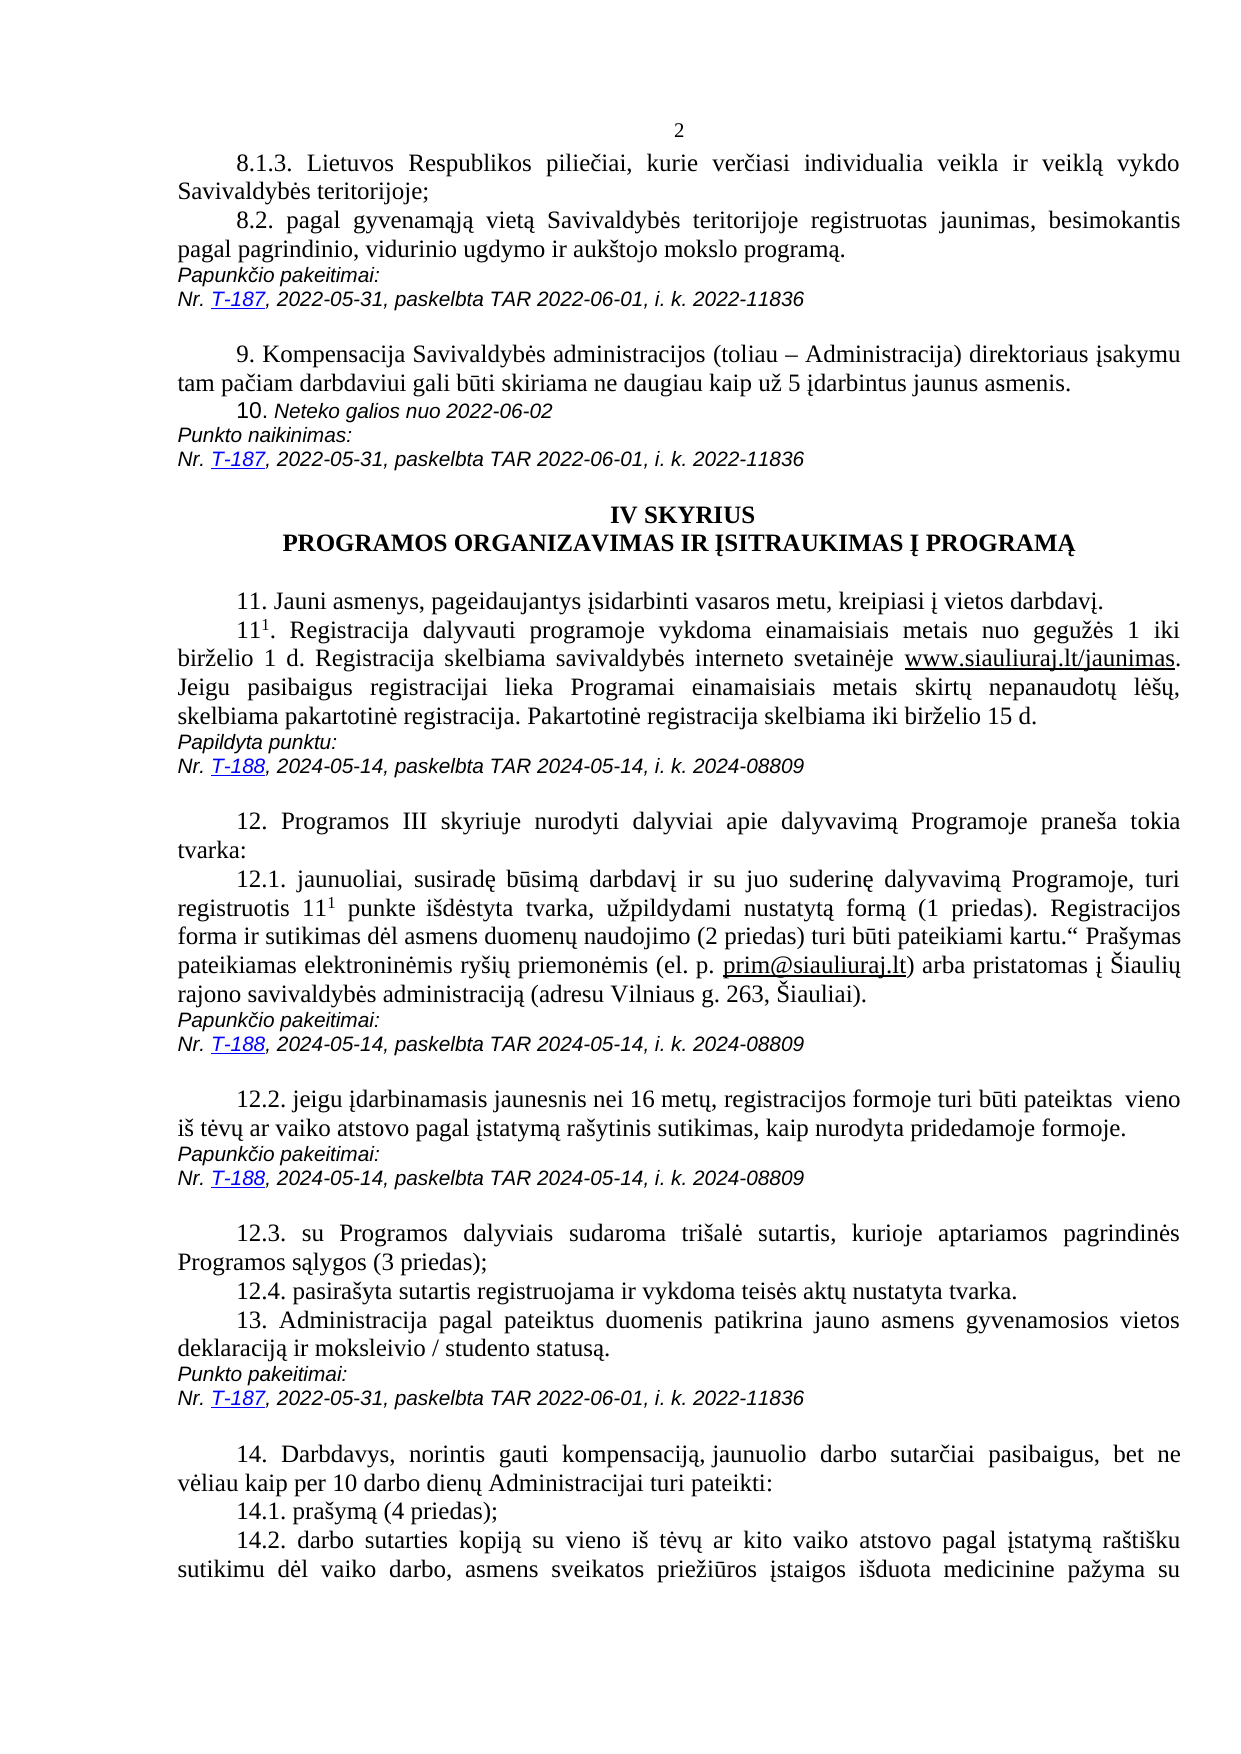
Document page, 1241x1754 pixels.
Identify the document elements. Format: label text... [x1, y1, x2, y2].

text Papunkčio pakeitimai: [177, 263, 1181, 287]
text 12.4. pasirašyta sutartis registruojama ir vykdoma teisės aktų nustatyta tvarka. [177, 1276, 1181, 1305]
text 14.1. prašymą (4 priedas); [177, 1496, 1181, 1525]
text PROGRAMOS ORGANIZAVIMAS IR ĮSITRAUKIMAS Į PROGRAMĄ [177, 528, 1181, 557]
text Nr. T-187, 2022-05-31, paskelbta TAR 2022-06-01, i. k. 2022-11836 [177, 1386, 1181, 1410]
text 12.1. jaunuoliai, susiradę būsimą darbdavį ir su juo suderinę dalyvavimą Programoje, turi registruotis 111 punkte išdėstyta tvarka, užpildydami nustatytą formą (1 priedas). Registracijos forma ir sutikimas dėl asmens duomenų naudojimo (2 priedas) turi būti pateikiami kartu.“ Prašymas pateikiamas elektroninėmis ryšių priemonėmis (el. p. prim@siauliuraj.lt) arba pristatomas į Šiaulių rajono savivaldybės administraciją (adresu Vilniaus g. 263, Šiauliai). [177, 864, 1181, 1008]
text Punkto pakeitimai: [177, 1362, 1181, 1386]
text Nr. T-187, 2022-05-31, paskelbta TAR 2022-06-01, i. k. 2022-11836 [177, 447, 1181, 471]
text 8.1.3. Lietuvos Respublikos piliečiai, kurie verčiasi individualia veikla ir veiklą vykdo Savivaldybės teritorijoje; [177, 148, 1181, 205]
text Papildyta punktu: [177, 730, 1181, 754]
text 14.2. darbo sutarties kopiją su vieno iš tėvų ar kito vaiko atstovo pagal įstatymą raštišku sutikimu dėl vaiko darbo, asmens sveikatos priežiūros įstaigos išduota medicinine pažyma su [177, 1525, 1181, 1583]
text 11. Jauni asmenys, pageidaujantys įsidarbinti vasaros metu, kreipiasi į vietos darbdavį. [177, 586, 1181, 615]
text 13. Administracija pagal pateiktus duomenis patikrina jauno asmens gyvenamosios vietos deklaraciją ir moksleivio / studento statusą. [177, 1305, 1181, 1362]
text 10. Neteko galios nuo 2022-06-02 [177, 397, 1181, 423]
text 111. Registracija dalyvauti programoje vykdoma einamaisiais metais nuo gegužės 1 iki birželio 1 d. Registracija skelbiama savivaldybės interneto svetainėje www.siauliuraj.lt/jaunimas. Jeigu pasibaigus registracijai lieka Programai einamaisiais metais skirtų nepanaudotų lėšų, skelbiama pakartotinė registracija. Pakartotinė registracija skelbiama iki birželio 15 d. [177, 615, 1181, 730]
text 9. Kompensacija Savivaldybės administracijos (toliau – Administracija) direktoriaus įsakymu tam pačiam darbdaviui gali būti skiriama ne daugiau kaip už 5 įdarbintus jaunus asmenis. [177, 339, 1181, 397]
text Papunkčio pakeitimai: [177, 1142, 1181, 1166]
text 12.3. su Programos dalyviais sudaroma trišalė sutartis, kurioje aptariamos pagrindinės Programos sąlygos (3 priedas); [177, 1218, 1181, 1276]
text 8.2. pagal gyvenamąją vietą Savivaldybės teritorijoje registruotas jaunimas, besimokantis pagal pagrindinio, vidurinio ugdymo ir aukštojo mokslo programą. [177, 205, 1181, 263]
text 14. Darbdavys, norintis gauti kompensaciją, jaunuolio darbo sutarčiai pasibaigus, bet ne vėliau kaip per 10 darbo dienų Administracijai turi pateikti: [177, 1439, 1181, 1496]
text Punkto naikinimas: [177, 423, 1181, 447]
text Nr. T-187, 2022-05-31, paskelbta TAR 2022-06-01, i. k. 2022-11836 [177, 287, 1181, 311]
text IV SKYRIUS [177, 500, 1181, 528]
text Nr. T-188, 2024-05-14, paskelbta TAR 2024-05-14, i. k. 2024-08809 [177, 1032, 1181, 1056]
text Nr. T-188, 2024-05-14, paskelbta TAR 2024-05-14, i. k. 2024-08809 [177, 754, 1181, 778]
text 12.2. jeigu įdarbinamasis jaunesnis nei 16 metų, registracijos formoje turi būti pateiktas vieno iš tėvų ar vaiko atstovo pagal įstatymą rašytinis sutikimas, kaip nurodyta pridedamoje formoje. [177, 1084, 1181, 1142]
text Papunkčio pakeitimai: [177, 1008, 1181, 1032]
text 12. Programos III skyriuje nurodyti dalyviai apie dalyvavimą Programoje praneša tokia tvarka: [177, 806, 1181, 864]
text Nr. T-188, 2024-05-14, paskelbta TAR 2024-05-14, i. k. 2024-08809 [177, 1166, 1181, 1190]
